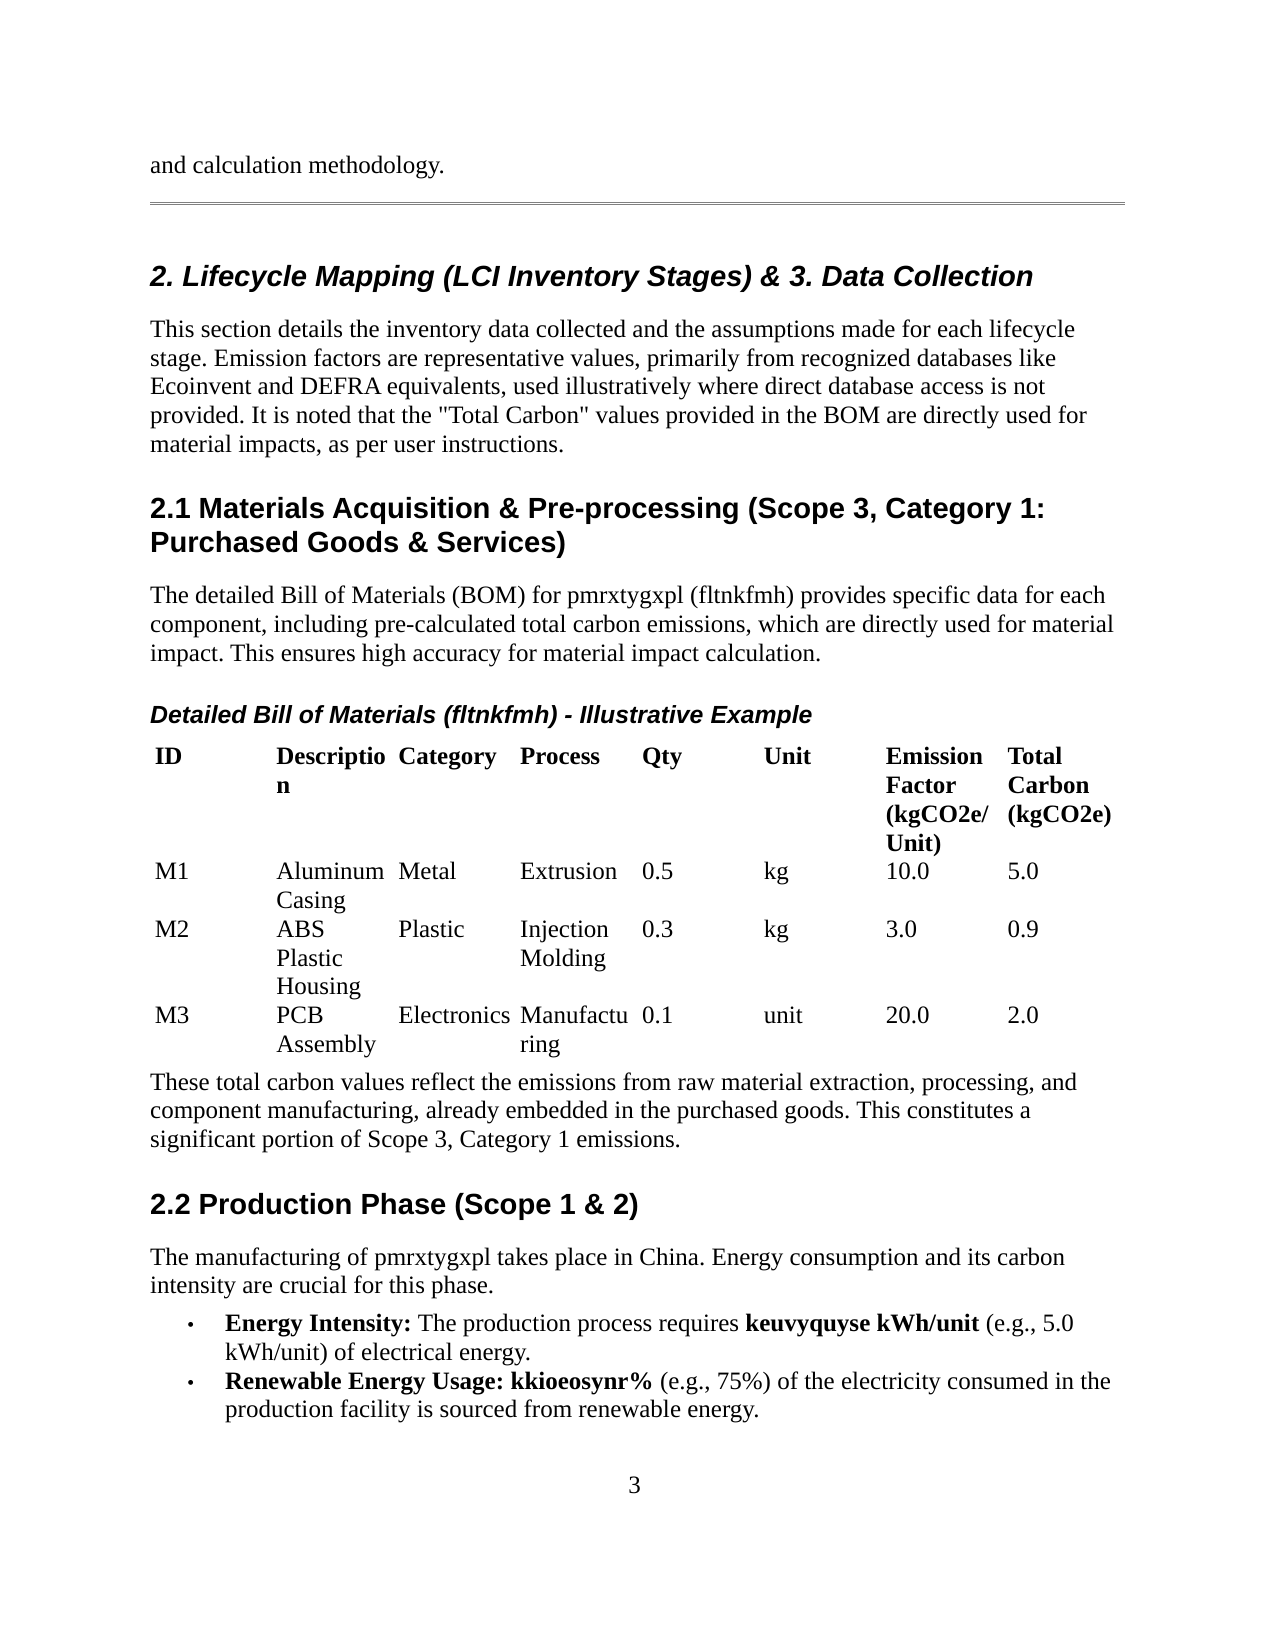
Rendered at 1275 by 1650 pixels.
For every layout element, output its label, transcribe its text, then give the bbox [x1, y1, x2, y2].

table_header Total Carbon (kgCO2e) [1003, 741, 1125, 856]
table_cell kg [759, 856, 881, 914]
subtitle 2. Lifecycle Mapping (LCI Inventory Stages) & 3. Data Collection [150, 259, 1125, 292]
table_cell ABS Plastic Housing [272, 914, 394, 1000]
table_cell 0.9 [1003, 914, 1125, 1000]
subtitle 2.1 Materials Acquisition & Pre-processing (Scope 3, Category 1: Purchased Goods & Services) [150, 492, 1125, 559]
table_cell Injection Molding [516, 914, 637, 1000]
table_cell M1 [150, 856, 272, 914]
table_header ID [150, 741, 272, 856]
text and calculation methodology. [150, 150, 1125, 179]
table_cell 0.3 [638, 914, 759, 1000]
text These total carbon values reflect the emissions from raw material extraction, processing, and component manufacturing, already embedded in the purchased goods. This constitutes a significant portion of Scope 3, Category 1 emissions. [150, 1067, 1125, 1153]
subtitle Detailed Bill of Materials (fltnkfmh) - Illustrative Example [150, 700, 1125, 729]
table_cell Extrusion [516, 856, 637, 914]
text The detailed Bill of Materials (BOM) for pmrxtygxpl (fltnkfmh) provides specific data for each component, including pre-calculated total carbon emissions, which are directly used for material impact. This ensures high accuracy for material impact calculation. [150, 580, 1125, 666]
text This section details the inventory data collected and the assumptions made for each lifecycle stage. Emission factors are representative values, primarily from recognized databases like Ecoinvent and DEFRA equivalents, used illustratively where direct database access is not provided. It is noted that the "Total Carbon" values provided in the BOM are directly used for material impacts, as per user instructions. [150, 314, 1125, 458]
table_cell PCB Assembly [272, 1000, 394, 1058]
table_cell 5.0 [1003, 856, 1125, 914]
table_cell unit [759, 1000, 881, 1058]
table_cell M2 [150, 914, 272, 1000]
table_header Unit [759, 741, 881, 856]
table_header Description [272, 741, 394, 856]
table_cell 3.0 [881, 914, 1003, 1000]
text The manufacturing of pmrxtygxpl takes place in China. Energy consumption and its carbon intensity are crucial for this phase. [150, 1242, 1125, 1299]
list Renewable Energy Usage: kkioeosynr% (e.g., 75%) of the electricity consumed in the production facility is sourced from renewable energy. [187, 1366, 1125, 1423]
subtitle 2.2 Production Phase (Scope 1 & 2) [150, 1187, 1125, 1220]
table_cell Manufacturing [516, 1000, 637, 1058]
table_cell 20.0 [881, 1000, 1003, 1058]
table_cell 0.5 [638, 856, 759, 914]
table_cell 0.1 [638, 1000, 759, 1058]
table_cell M3 [150, 1000, 272, 1058]
table_cell Aluminum Casing [272, 856, 394, 914]
table_header Category [394, 741, 516, 856]
table_header Emission Factor (kgCO2e/Unit) [881, 741, 1003, 856]
table_header Process [516, 741, 637, 856]
table_cell Electronics [394, 1000, 516, 1058]
table_cell 10.0 [881, 856, 1003, 914]
table_cell Metal [394, 856, 516, 914]
table_cell kg [759, 914, 881, 1000]
table_header Qty [638, 741, 759, 856]
table_cell 2.0 [1003, 1000, 1125, 1058]
table_cell Plastic [394, 914, 516, 1000]
list Energy Intensity: The production process requires keuvyquyse kWh/unit (e.g., 5.0 kWh/unit) of electrical energy. [187, 1308, 1125, 1366]
